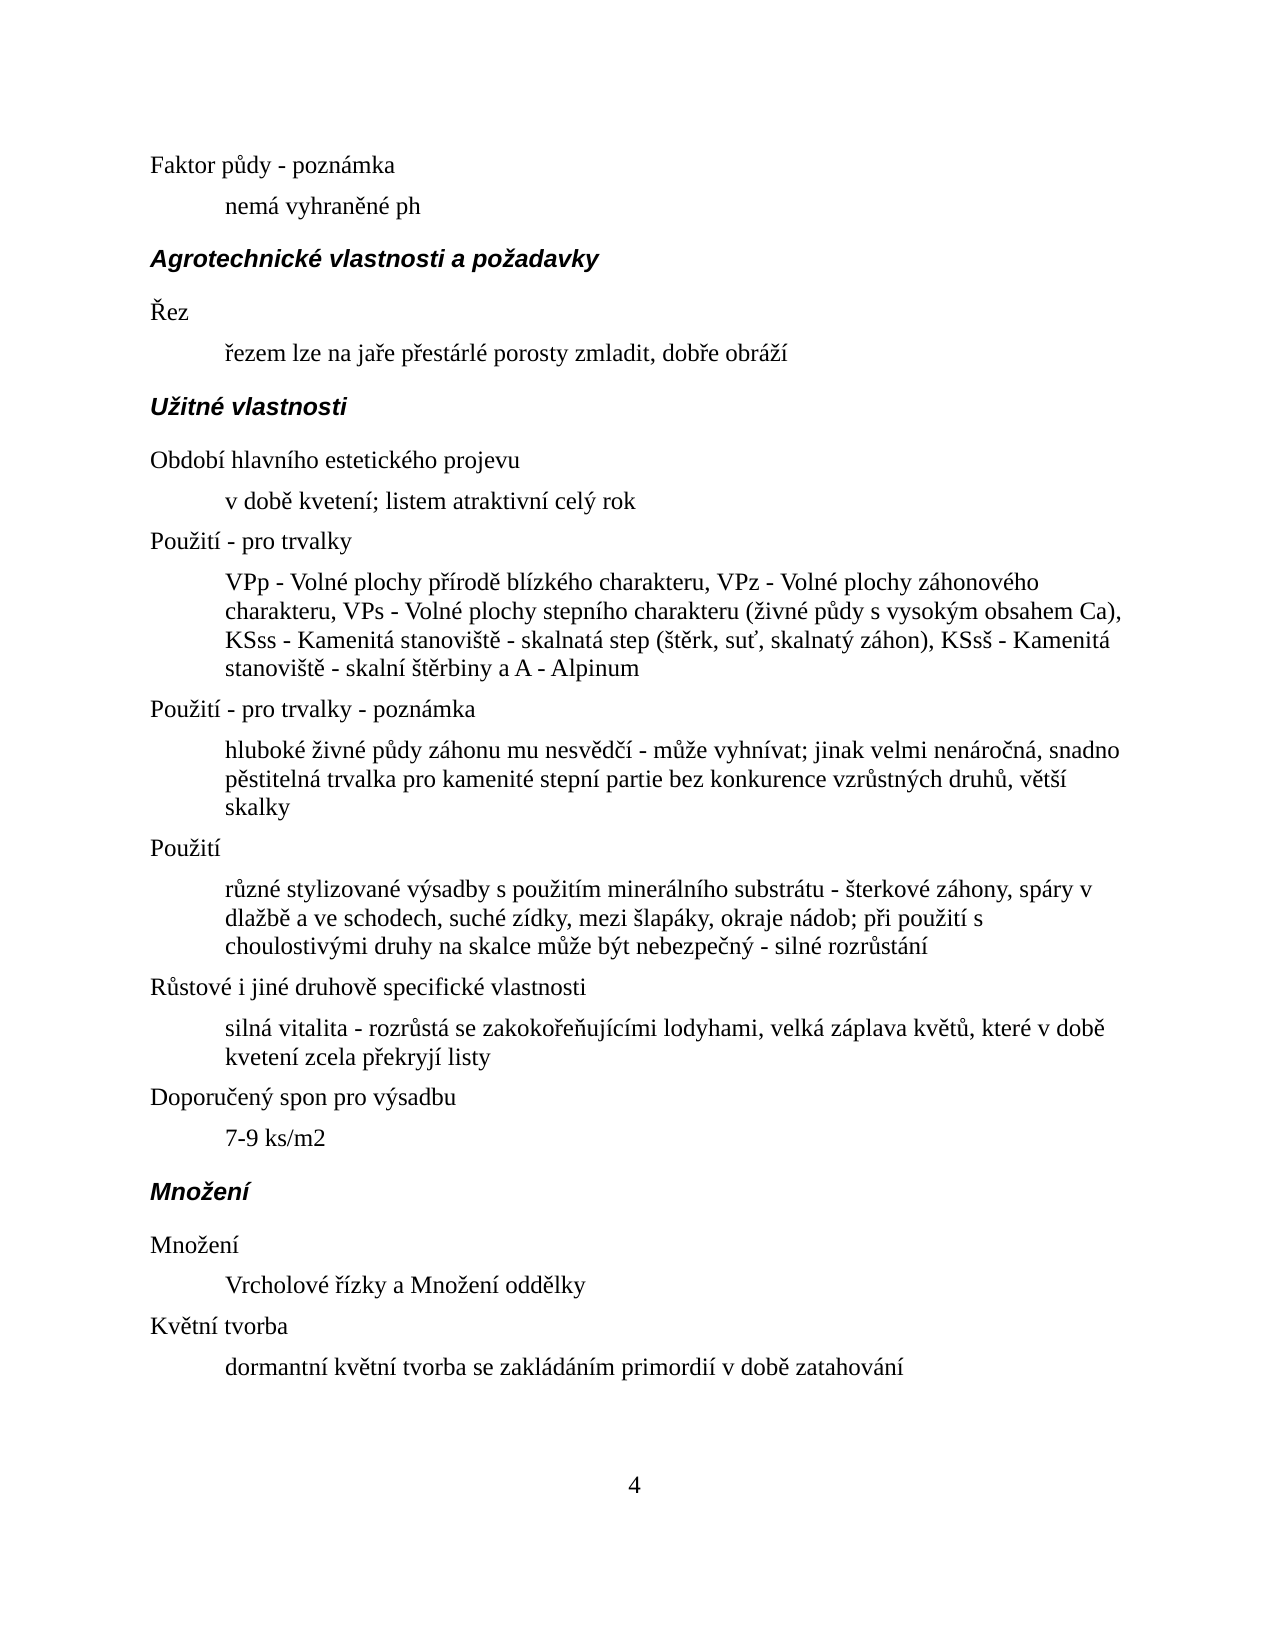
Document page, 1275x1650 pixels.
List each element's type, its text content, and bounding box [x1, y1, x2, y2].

text Množení [150, 1230, 1125, 1258]
text Vrcholové řízky a Množení oddělky [225, 1271, 1125, 1299]
text silná vitalita - rozrůstá se zakokořeňujícími lodyhami, velká záplava květů, které v době kvetení zcela překryjí listy [225, 1013, 1125, 1070]
text hluboké živné půdy záhonu mu nesvědčí - může vyhnívat; jinak velmi nenáročná, snadno pěstitelná trvalka pro kamenité stepní partie bez konkurence vzrůstných druhů, větší skalky [225, 735, 1125, 821]
subtitle Množení [150, 1177, 1125, 1205]
text Řez [150, 297, 1125, 326]
text Růstové i jiné druhově specifické vlastnosti [150, 972, 1125, 1001]
text Květní tvorba [150, 1311, 1125, 1340]
text Období hlavního estetického projevu [150, 445, 1125, 474]
text v době kvetení; listem atraktivní celý rok [225, 486, 1125, 514]
text Použití - pro trvalky - poznámka [150, 694, 1125, 723]
text Doporučený spon pro výsadbu [150, 1082, 1125, 1111]
text různé stylizované výsadby s použitím minerálního substrátu - šterkové záhony, spáry v dlažbě a ve schodech, suché zídky, mezi šlapáky, okraje nádob; při použití s choulostivými druhy na skalce může být nebezpečný - silné rozrůstání [225, 874, 1125, 960]
text řezem lze na jaře přestárlé porosty zmladit, dobře obráží [225, 338, 1125, 367]
text 7-9 ks/m2 [225, 1123, 1125, 1152]
text Faktor půdy - poznámka [150, 150, 1125, 179]
text dormantní květní tvorba se zakládáním primordií v době zatahování [225, 1352, 1125, 1381]
text nemá vyhraněné ph [225, 191, 1125, 219]
subtitle Užitné vlastnosti [150, 392, 1125, 421]
text VPp - Volné plochy přírodě blízkého charakteru, VPz - Volné plochy záhonového charakteru, VPs - Volné plochy stepního charakteru (živné půdy s vysokým obsahem Ca), KSss - Kamenitá stanoviště - skalnatá step (štěrk, suť, skalnatý záhon), KSsš - Kamenitá stanoviště - skalní štěrbiny a A - Alpinum [225, 567, 1125, 682]
text Použití - pro trvalky [150, 526, 1125, 555]
subtitle Agrotechnické vlastnosti a požadavky [150, 244, 1125, 273]
text Použití [150, 833, 1125, 862]
